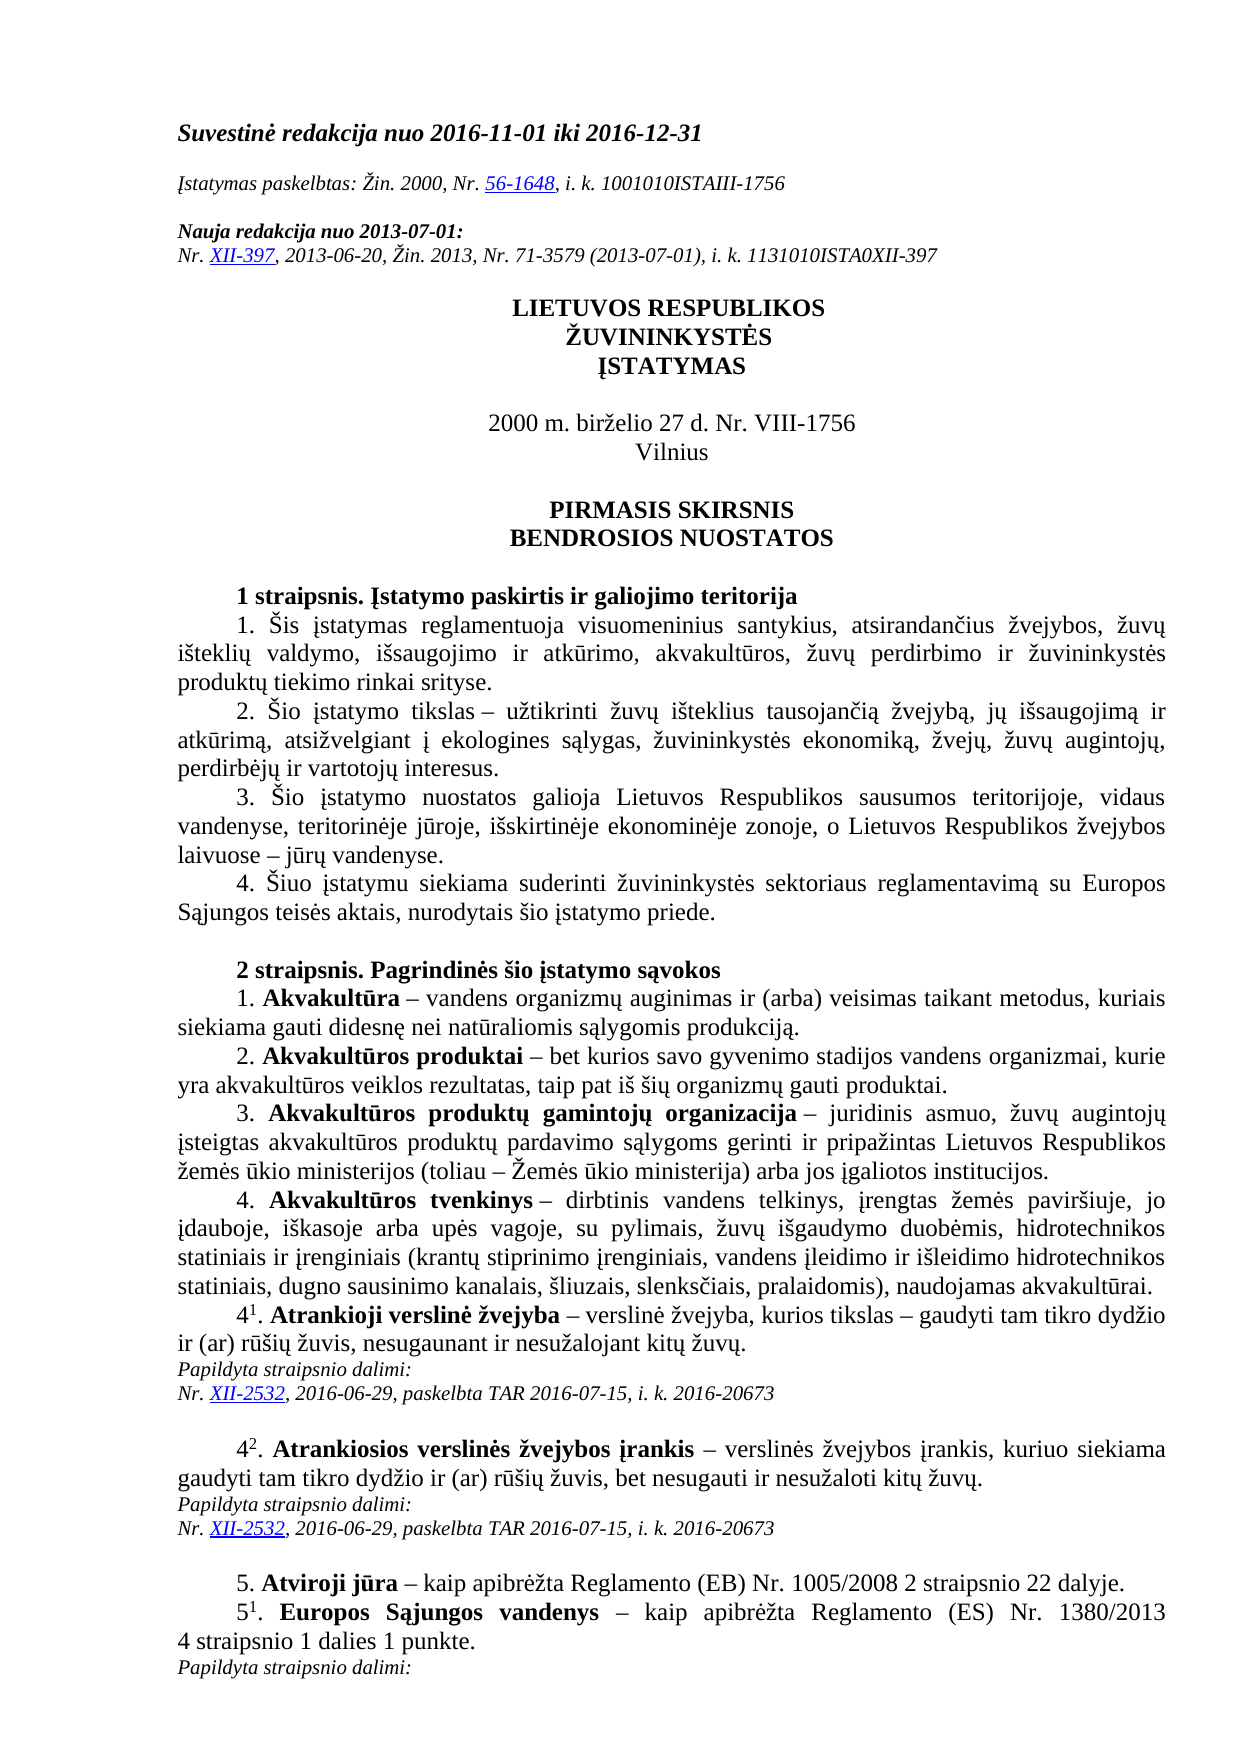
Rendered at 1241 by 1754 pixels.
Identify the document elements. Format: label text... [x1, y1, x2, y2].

text 2. Akvakultūros produktai – bet kurios savo gyvenimo stadijos vandens organizmai, kurie yra akvakultūros veiklos rezultatas, taip pat iš šių organizmų gauti produktai. [177, 1041, 1166, 1098]
text Papildyta straipsnio dalimi: [177, 1655, 1166, 1679]
text Nr. XII-2532, 2016-06-29, paskelbta TAR 2016-07-15, i. k. 2016-20673 [177, 1516, 1166, 1540]
text 4. Akvakultūros tvenkinys – dirbtinis vandens telkinys, įrengtas žemės paviršiuje, jo įdauboje, iškasoje arba upės vagoje, su pylimais, žuvų išgaudymo duobėmis, hidrotechnikos statiniais ir įrenginiais (krantų stiprinimo įrenginiais, vandens įleidimo ir išleidimo hidrotechnikos statiniais, dugno sausinimo kanalais, šliuzais, slenksčiais, pralaidomis), naudojamas akvakultūrai. [177, 1185, 1166, 1300]
text 4. Šiuo įstatymu siekiama suderinti žuvininkystės sektoriaus reglamentavimą su Europos Sąjungos teisės aktais, nurodytais šio įstatymo priede. [177, 868, 1166, 926]
text 51. Europos Sąjungos vandenys – kaip apibrėžta Reglamento (ES) Nr. 1380/2013 4 straipsnio 1 dalies 1 punkte. [177, 1597, 1166, 1655]
text 1. Šis įstatymas reglamentuoja visuomeninius santykius, atsirandančius žvejybos, žuvų išteklių valdymo, išsaugojimo ir atkūrimo, akvakultūros, žuvų perdirbimo ir žuvininkystės produktų tiekimo rinkai srityse. [177, 610, 1166, 696]
text Papildyta straipsnio dalimi: [177, 1492, 1166, 1516]
text 41. Atrankioji verslinė žvejyba – verslinė žvejyba, kurios tikslas – gaudyti tam tikro dydžio ir (ar) rūšių žuvis, nesugaunant ir nesužalojant kitų žuvų. [177, 1300, 1166, 1357]
text 1 straipsnis. Įstatymo paskirtis ir galiojimo teritorija [177, 581, 1166, 610]
text LIETUVOS RESPUBLIKOS ŽUVININKYSTĖS ĮSTATYMAS [177, 293, 1166, 380]
text BENDROSIOS NUOSTATOS [177, 523, 1166, 552]
text Nr. XII-2532, 2016-06-29, paskelbta TAR 2016-07-15, i. k. 2016-20673 [177, 1381, 1166, 1405]
text 5. Atviroji jūra – kaip apibrėžta Reglamento (EB) Nr. 1005/2008 2 straipsnio 22 dalyje. [177, 1568, 1166, 1597]
text 2. Šio įstatymo tikslas – užtikrinti žuvų išteklius tausojančią žvejybą, jų išsaugojimą ir atkūrimą, atsižvelgiant į ekologines sąlygas, žuvininkystės ekonomiką, žvejų, žuvų augintojų, perdirbėjų ir vartotojų interesus. [177, 696, 1166, 782]
text PIRMASIS SKIRSNIS [177, 495, 1166, 523]
text Nr. XII-397, 2013-06-20, Žin. 2013, Nr. 71-3579 (2013-07-01), i. k. 1131010ISTA0XII-397 [177, 243, 1166, 267]
text 2000 m. birželio 27 d. Nr. VIII-1756 [177, 408, 1166, 437]
text 1. Akvakultūra – vandens organizmų auginimas ir (arba) veisimas taikant metodus, kuriais siekiama gauti didesnę nei natūraliomis sąlygomis produkciją. [177, 983, 1166, 1041]
text Suvestinė redakcija nuo 2016-11-01 iki 2016-12-31 [177, 118, 1166, 147]
text 2 straipsnis. Pagrindinės šio įstatymo sąvokos [177, 955, 1166, 983]
text Įstatymas paskelbtas: Žin. 2000, Nr. 56-1648, i. k. 1001010ISTAIII-1756 [177, 171, 1166, 195]
text Nauja redakcija nuo 2013-07-01: [177, 219, 1166, 243]
text Vilnius [177, 437, 1166, 466]
text 42. Atrankiosios verslinės žvejybos įrankis – verslinės žvejybos įrankis, kuriuo siekiama gaudyti tam tikro dydžio ir (ar) rūšių žuvis, bet nesugauti ir nesužaloti kitų žuvų. [177, 1434, 1166, 1492]
text 3. Akvakultūros produktų gamintojų organizacija – juridinis asmuo, žuvų augintojų įsteigtas akvakultūros produktų pardavimo sąlygoms gerinti ir pripažintas Lietuvos Respublikos žemės ūkio ministerijos (toliau – Žemės ūkio ministerija) arba jos įgaliotos institucijos. [177, 1098, 1166, 1185]
text Papildyta straipsnio dalimi: [177, 1357, 1166, 1381]
text 3. Šio įstatymo nuostatos galioja Lietuvos Respublikos sausumos teritorijoje, vidaus vandenyse, teritorinėje jūroje, išskirtinėje ekonominėje zonoje, o Lietuvos Respublikos žvejybos laivuose – jūrų vandenyse. [177, 782, 1166, 868]
